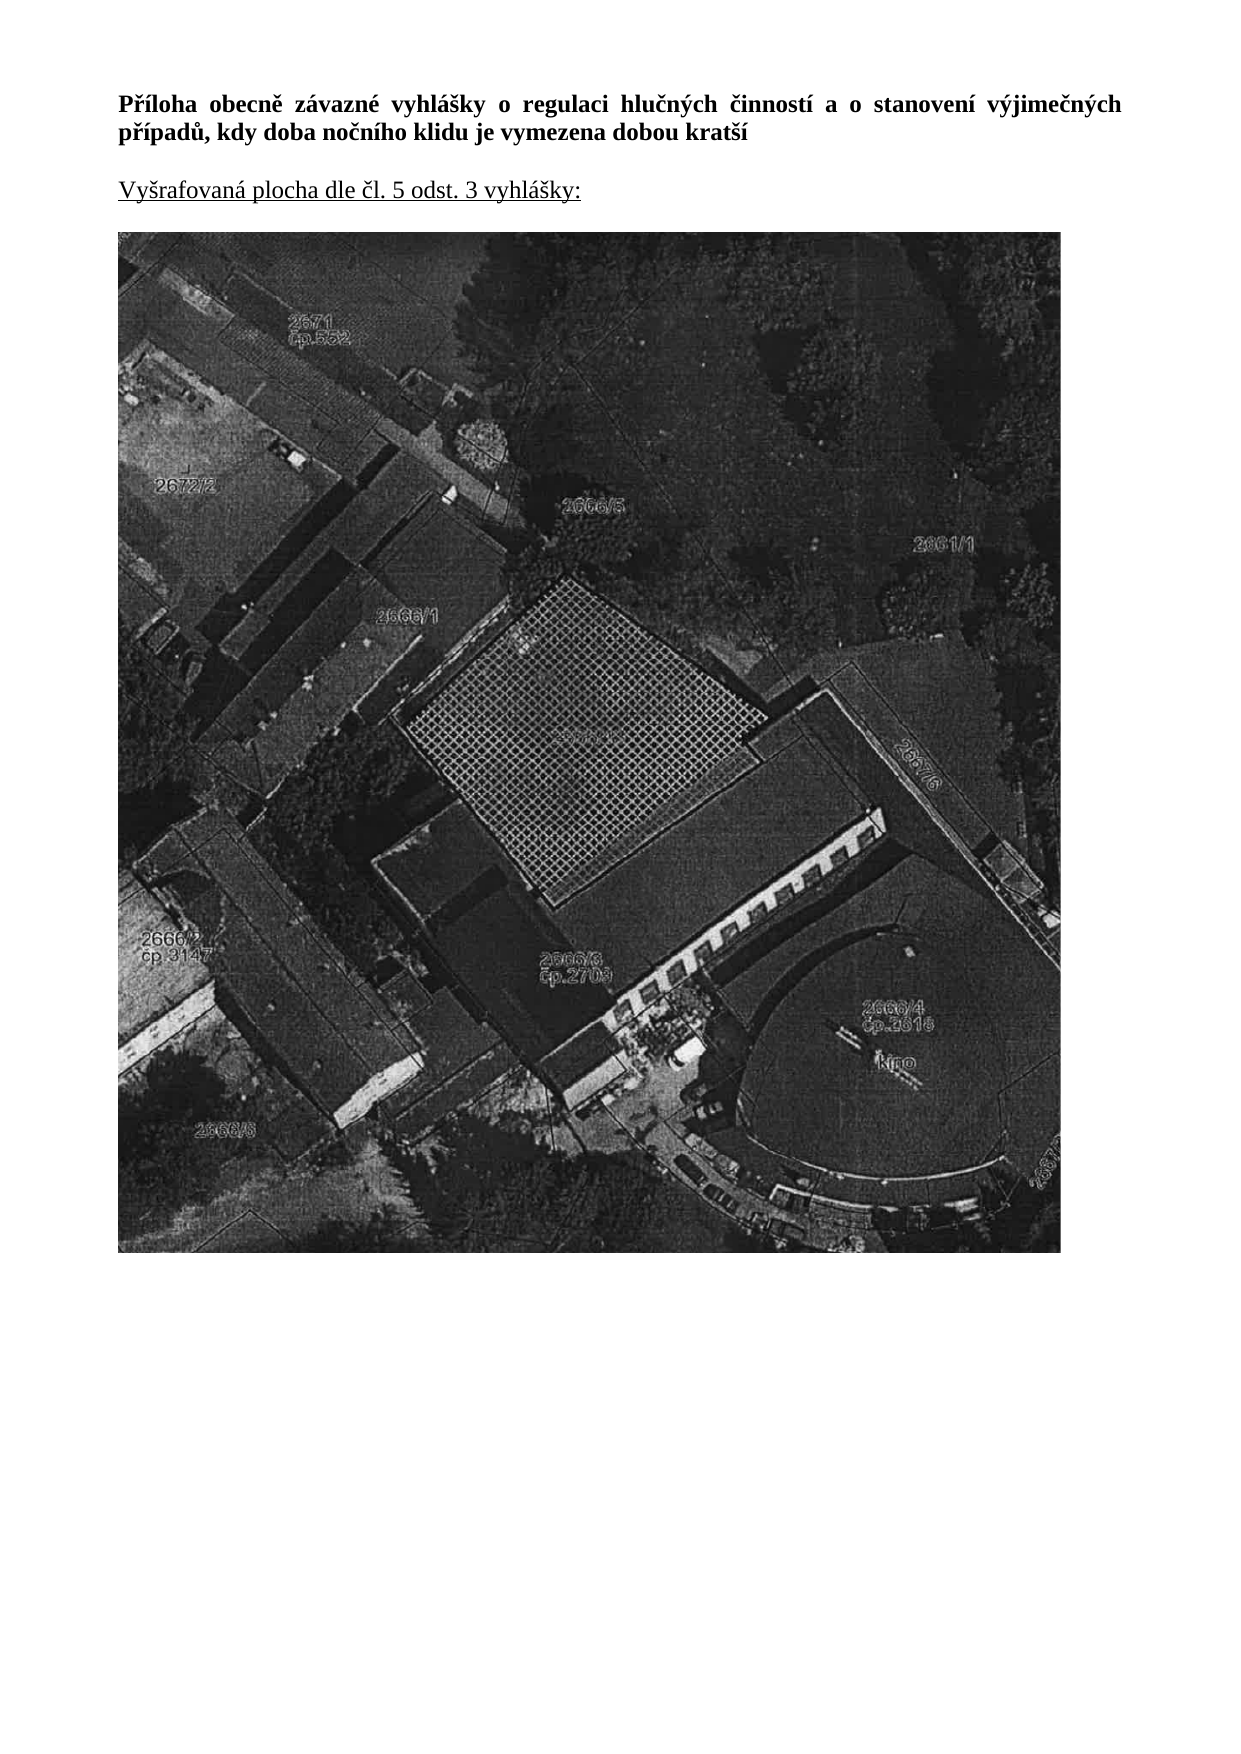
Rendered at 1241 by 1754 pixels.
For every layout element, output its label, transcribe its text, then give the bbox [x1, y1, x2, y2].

text Vyšrafovaná plocha dle čl. 5 odst. 3 vyhlášky: [118, 175, 1122, 204]
text Příloha obecně závazné vyhlášky o regulaci hlučných činností a o stanovení výjimečných případů, kdy doba nočního klidu je vymezena dobou kratší [118, 89, 1122, 146]
